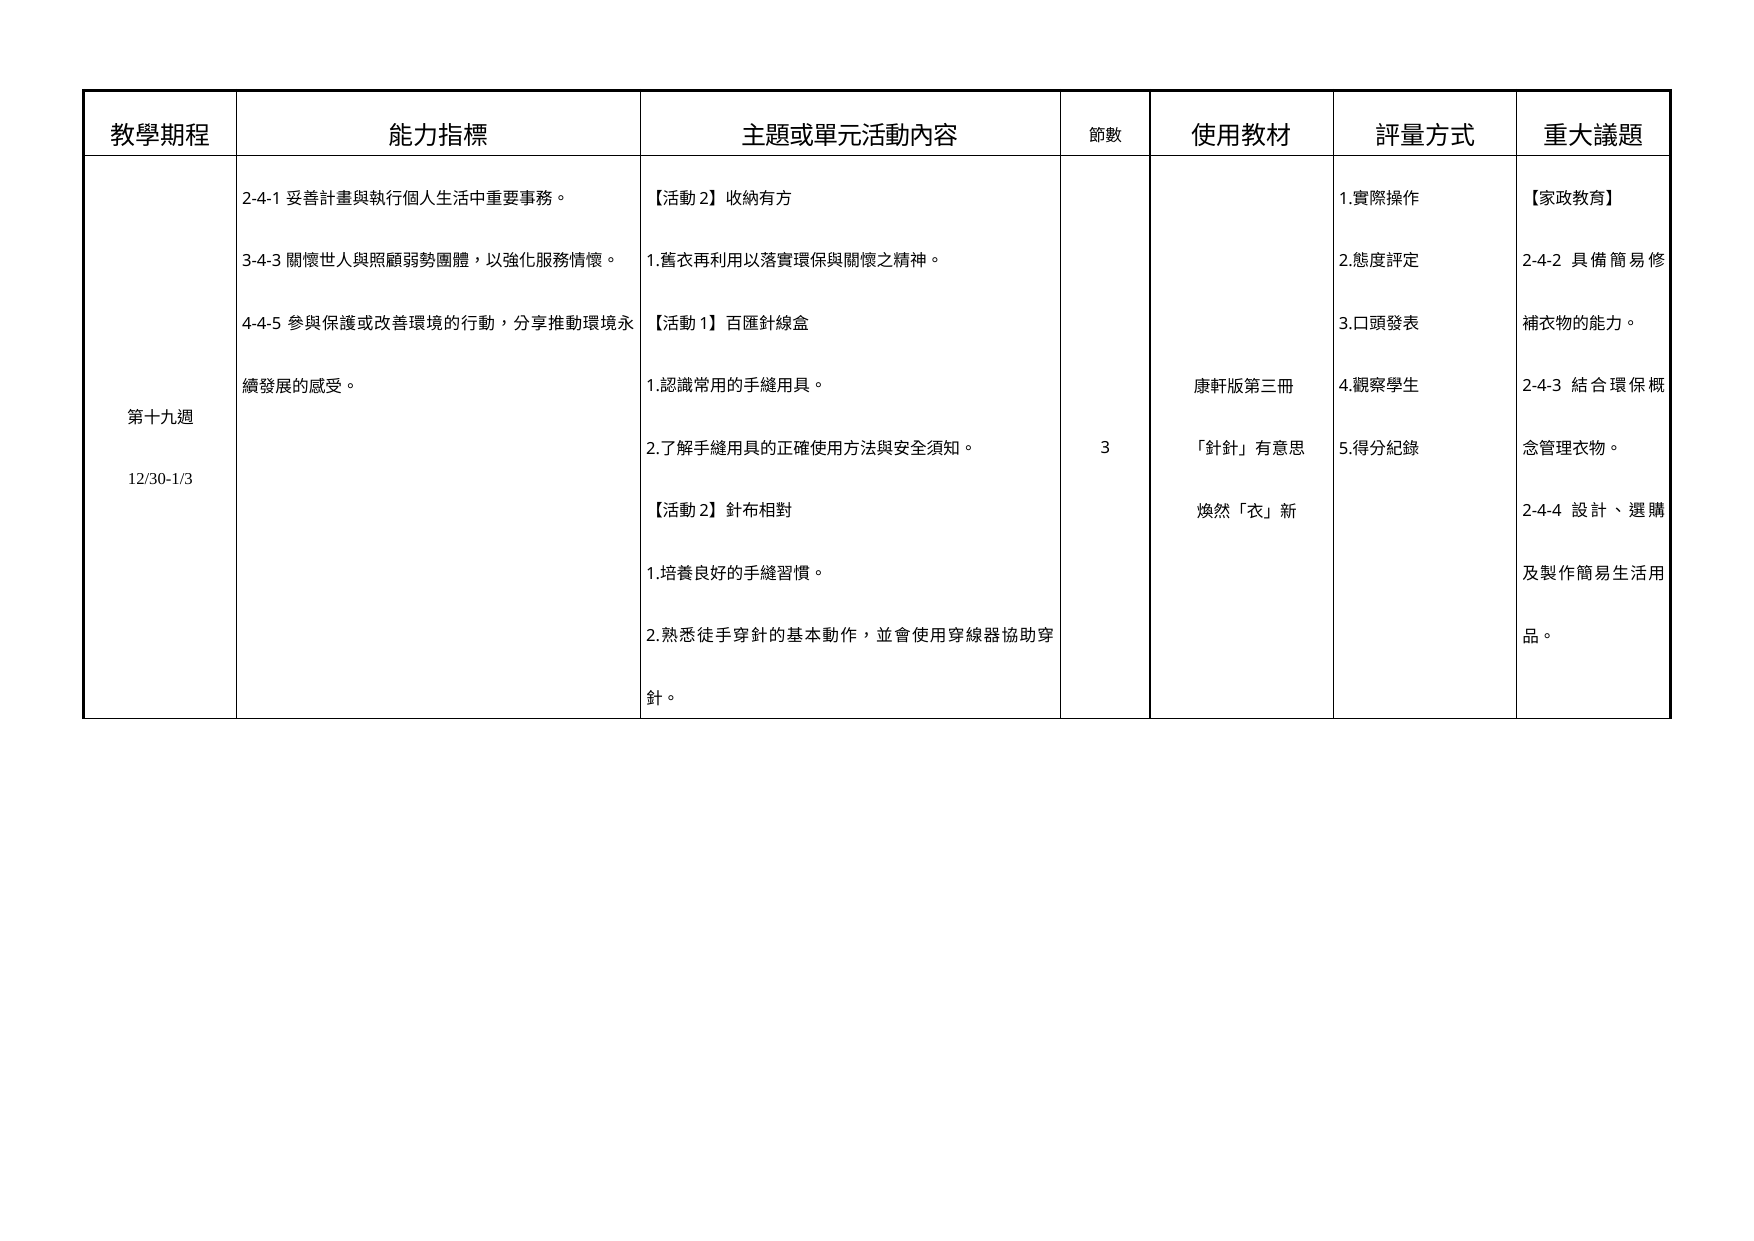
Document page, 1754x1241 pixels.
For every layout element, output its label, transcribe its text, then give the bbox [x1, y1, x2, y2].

table_cell 【家政教育】 2-4-2 具備簡易修補衣物的能力。 2-4-3 結合環保概念管理衣物。 2-4-4 設計、選購及製作簡易生活用品。 [1517, 156, 1669, 718]
table_cell 1.實際操作 2.態度評定 3.口頭發表 4.觀察學生 5.得分紀錄 [1334, 156, 1516, 718]
table_header 能力指標 [237, 92, 640, 154]
table_cell 第十九週 12/30-1/3 [85, 156, 236, 718]
table_header 節數 [1061, 92, 1149, 154]
table_header 教學期程 [85, 92, 236, 154]
table_cell 3 [1061, 156, 1149, 718]
table_header 使用教材 [1151, 92, 1333, 154]
table_cell 2-4-1 妥善計畫與執行個人生活中重要事務。 3-4-3 關懷世人與照顧弱勢團體，以強化服務情懷。 4-4-5 參與保護或改善環境的行動，分享推動環境永續發展的感受。 [237, 156, 640, 718]
table_cell 【活動2】收納有方 1.舊衣再利用以落實環保與關懷之精神。 【活動1】百匯針線盒 1.認識常用的手縫用具。 2.了解手縫用具的正確使用方法與安全須知。 【活動2】針布相對 1.培養良好的手縫習慣。 2.熟悉徒手穿針的基本動作，並會使用穿線器協助穿針。 [641, 156, 1060, 718]
table_cell 康軒版第三冊 「針針」有意思 煥然「衣」新 [1151, 156, 1333, 718]
table_header 重大議題 [1517, 92, 1669, 154]
table_header 主題或單元活動內容 [641, 92, 1060, 154]
table_header 評量方式 [1334, 92, 1516, 154]
